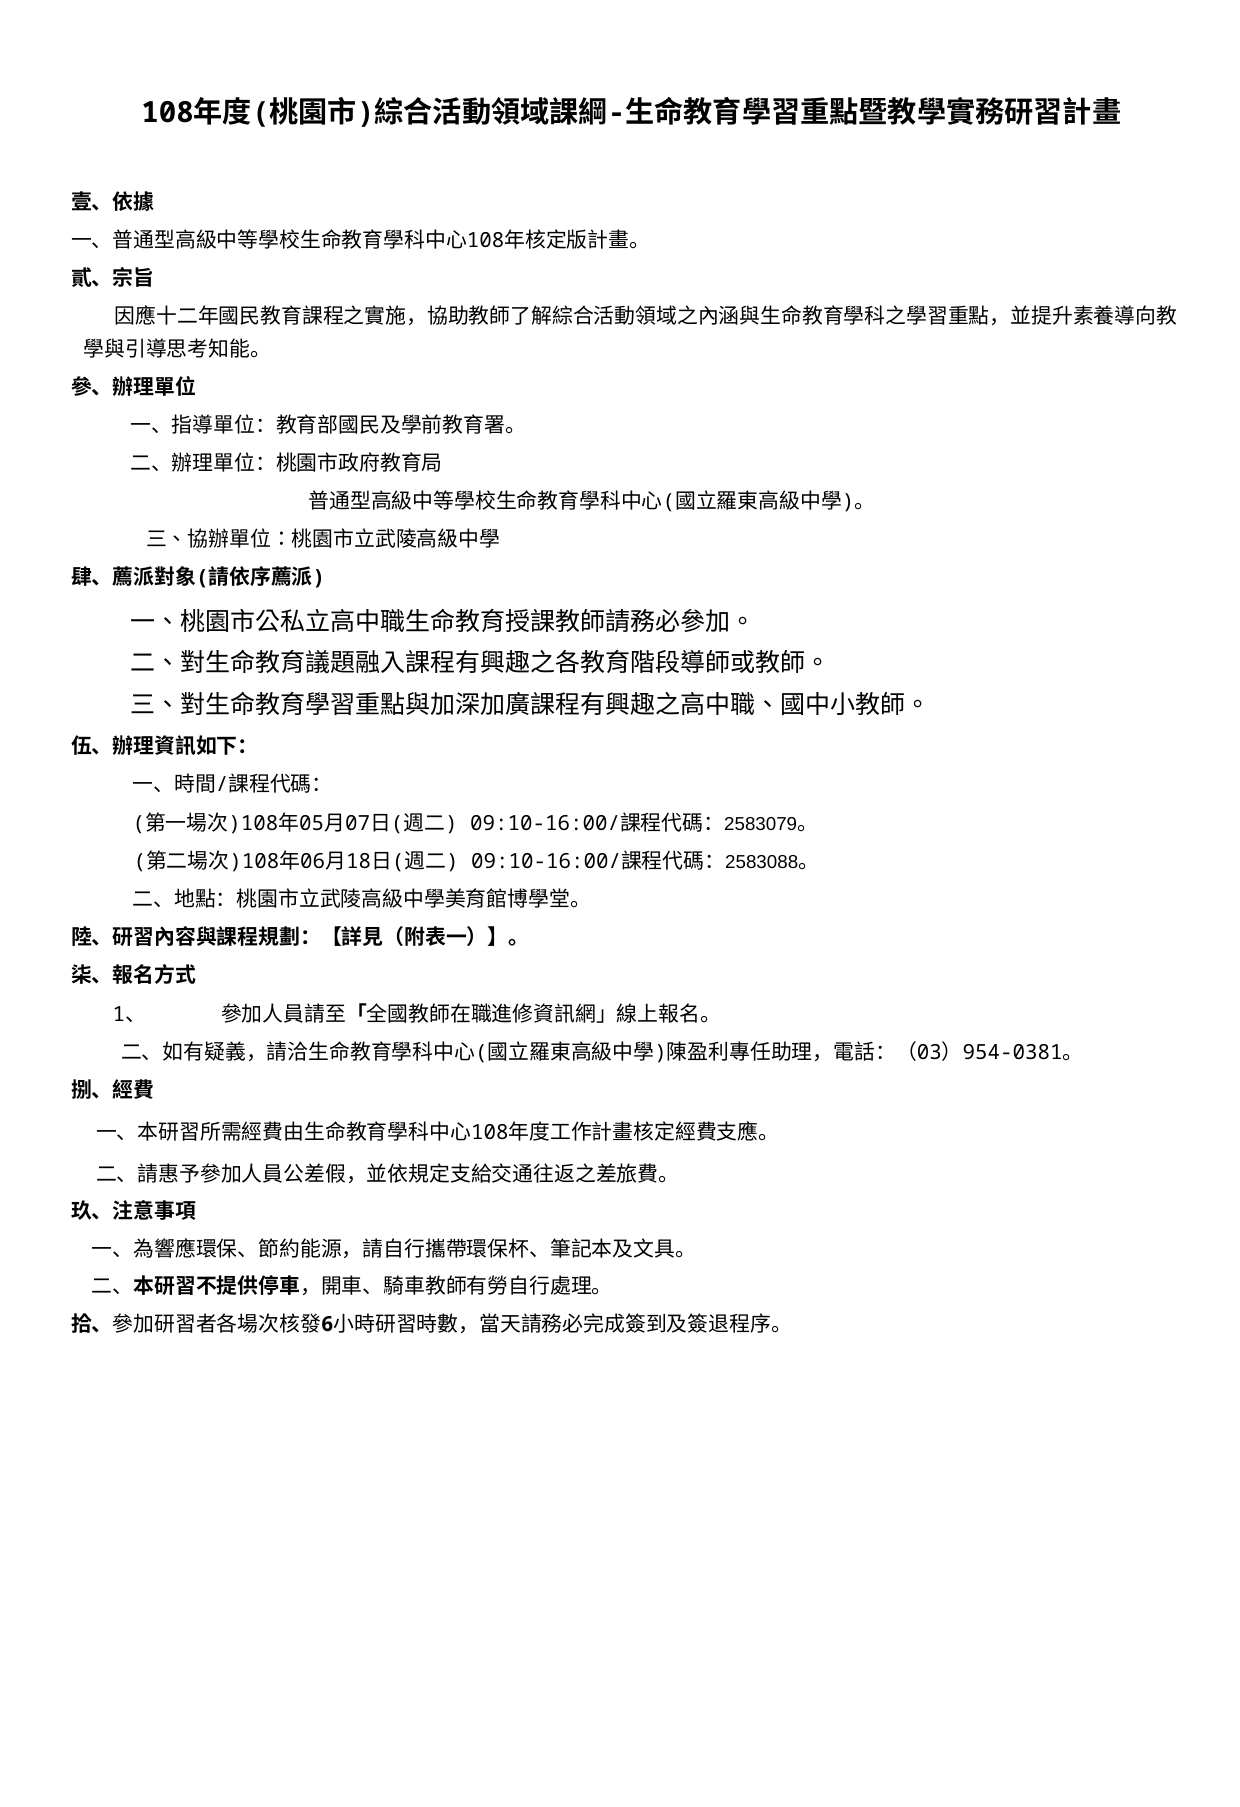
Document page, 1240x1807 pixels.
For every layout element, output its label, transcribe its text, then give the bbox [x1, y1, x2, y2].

text 陸、研習內容與課程規劃：【詳見（附表一）】。 [71, 912, 1191, 951]
text 一、時間/課程代碼： [71, 760, 1191, 798]
text 一、指導單位：教育部國民及學前教育署。 [96, 406, 1191, 438]
text 一、為響應環保、節約能源，請自行攜帶環保杯、筆記本及文具。 [71, 1225, 1191, 1262]
text 二、辦理單位：桃園市政府教育局 [96, 444, 1191, 477]
text 一、桃園市公私立高中職生命教育授課教師請務必參加。 [130, 597, 1191, 638]
text 二、本研習不提供停車，開車、騎車教師有勞自行處理。 [71, 1262, 1191, 1300]
text 108年度(桃園市)綜合活動領域課綱-生命教育學習重點暨教學實務研習計畫 [71, 89, 1191, 131]
text 三、協辦單位：桃園市立武陵高級中學 [71, 520, 1191, 553]
text 壹、依據 [71, 183, 1191, 215]
text 一、普通型高級中等學校生命教育學科中心108年核定版計畫。 [71, 221, 1191, 253]
text 肆、薦派對象(請依序薦派) [71, 558, 1191, 591]
text 參、辦理單位 [71, 368, 1191, 400]
text (第一場次)108年05月07日(週二) 09:10-16:00/課程代碼：2583079。 [71, 798, 1191, 836]
text 貳、宗旨 [71, 259, 1191, 292]
text 普通型高級中等學校生命教育學科中心(國立羅東高級中學)。 [71, 482, 1191, 515]
text 三、對生命教育學習重點與加深加廣課程有興趣之高中職、國中小教師。 [130, 680, 1191, 722]
text 二、地點：桃園市立武陵高級中學美育館博學堂。 [71, 874, 1191, 912]
text 一、本研習所需經費由生命教育學科中心108年度工作計畫核定經費支應。 [96, 1104, 1191, 1146]
text 因應十二年國民教育課程之實施，協助教師了解綜合活動領域之內涵與生命教育學科之學習重點，並提升素養導向教學與引導思考知能。 [83, 297, 1191, 362]
text 拾、參加研習者各場次核發6小時研習時數，當天請務必完成簽到及簽退程序。 [71, 1300, 1191, 1337]
list 參加人員請至「全國教師在職進修資訊網」線上報名。 [71, 989, 1191, 1027]
text 玖、注意事項 [71, 1187, 1191, 1225]
text 二、如有疑義，請洽生命教育學科中心(國立羅東高級中學)陳盈利專任助理，電話：（03）954-0381。 [71, 1027, 1191, 1066]
text (第二場次)108年06月18日(週二) 09:10-16:00/課程代碼：2583088。 [71, 836, 1191, 874]
text 柒、報名方式 [71, 951, 1191, 989]
text 二、對生命教育議題融入課程有興趣之各教育階段導師或教師。 [130, 638, 1191, 680]
text 捌、經費 [71, 1066, 1191, 1104]
text 二、請惠予參加人員公差假，並依規定支給交通往返之差旅費。 [96, 1146, 1191, 1187]
text 伍、辦理資訊如下： [71, 722, 1191, 760]
